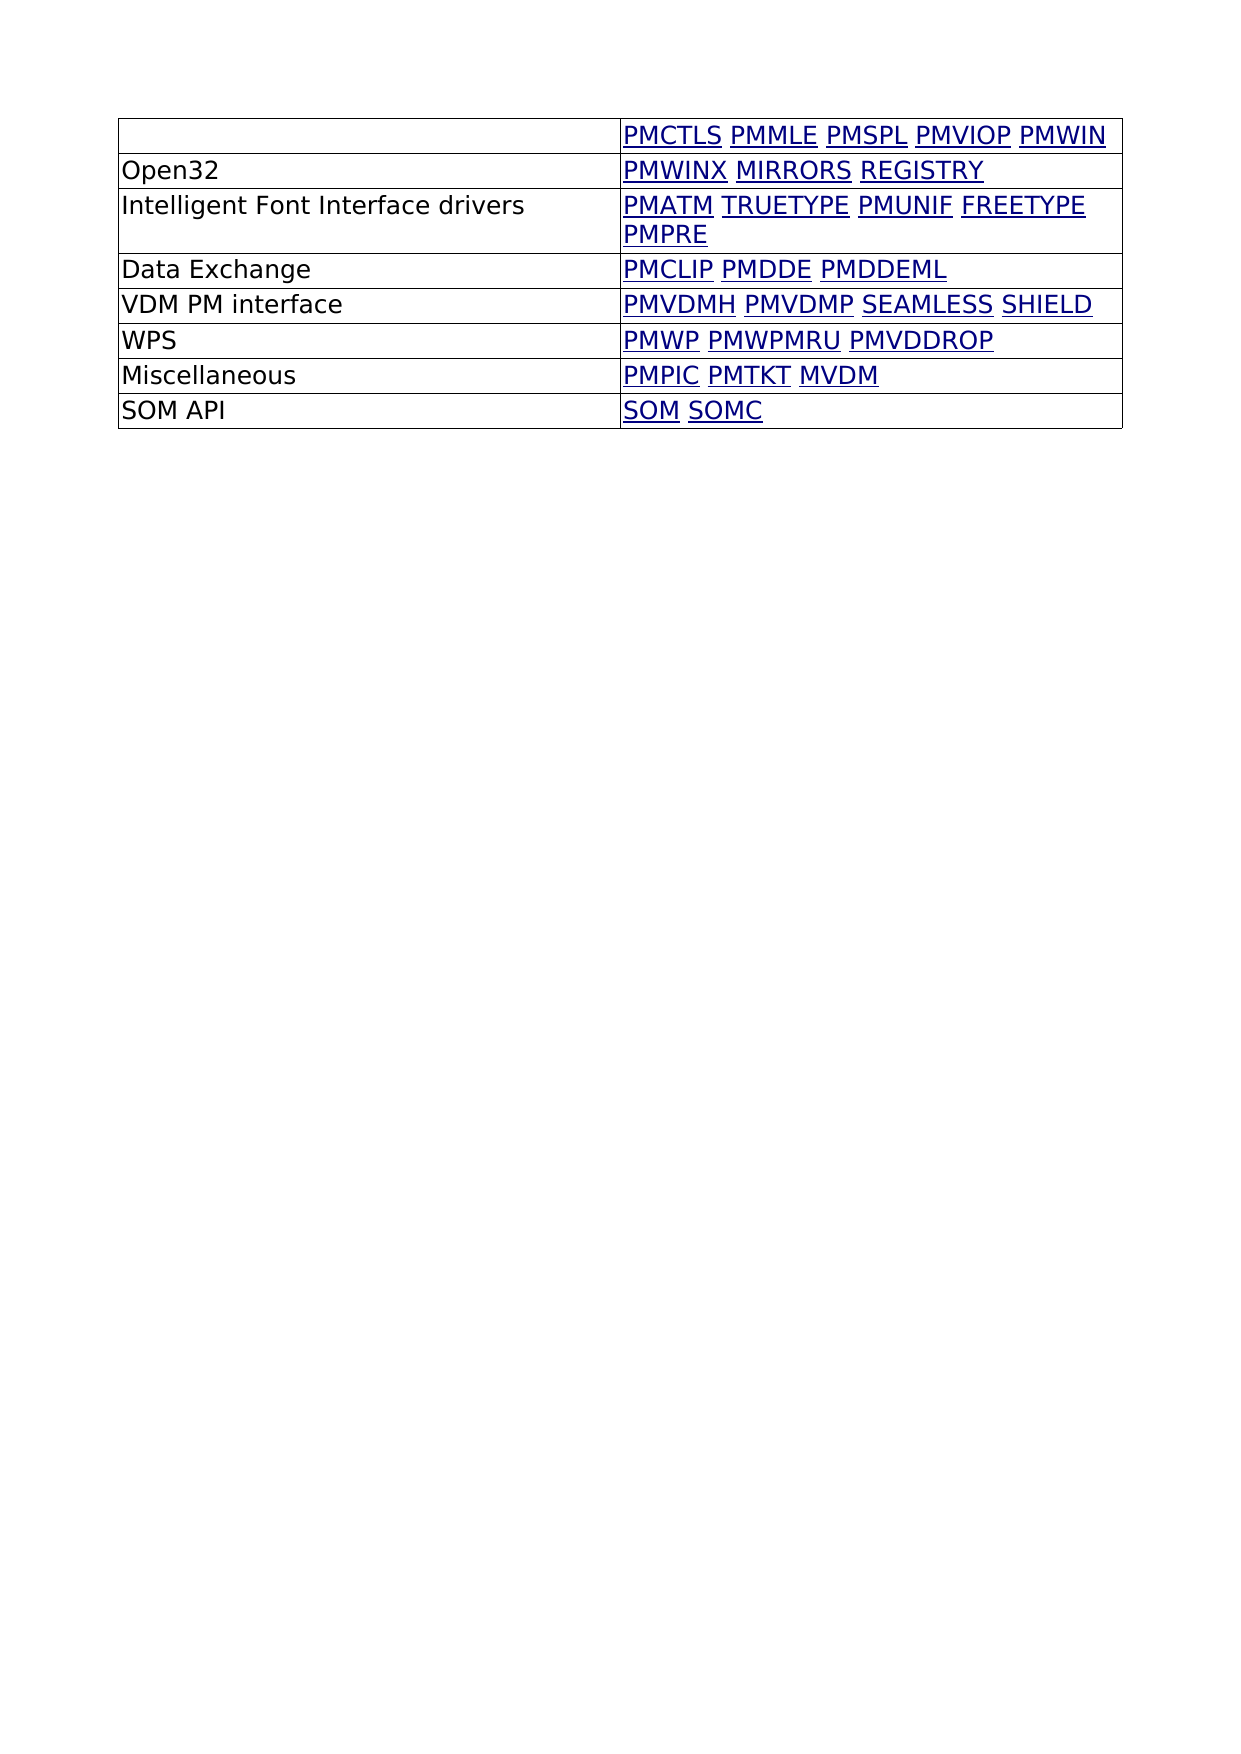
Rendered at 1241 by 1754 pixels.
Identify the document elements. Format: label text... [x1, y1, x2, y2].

table_cell SOM SOMC [621, 394, 1122, 428]
table_cell PMVDMH PMVDMP SEAMLESS SHIELD [621, 289, 1122, 323]
table_cell [119, 119, 620, 153]
table_cell WPS [119, 324, 620, 358]
table_cell PMWP PMWPMRU PMVDDROP [621, 324, 1122, 358]
table_cell Miscellaneous [119, 359, 620, 393]
table_cell PMWINX MIRRORS REGISTRY [621, 154, 1122, 188]
table_cell Data Exchange [119, 254, 620, 288]
table_cell Intelligent Font Interface drivers [119, 189, 620, 253]
table_cell PMCLIP PMDDE PMDDEML [621, 254, 1122, 288]
table_cell SOM API [119, 394, 620, 428]
table_cell PMCTLS PMMLE PMSPL PMVIOP PMWIN [621, 119, 1122, 153]
table_cell VDM PM interface [119, 289, 620, 323]
table_cell PMPIC PMTKT MVDM [621, 359, 1122, 393]
table_cell PMATM TRUETYPE PMUNIF FREETYPE PMPRE [621, 189, 1122, 253]
table_cell Open32 [119, 154, 620, 188]
